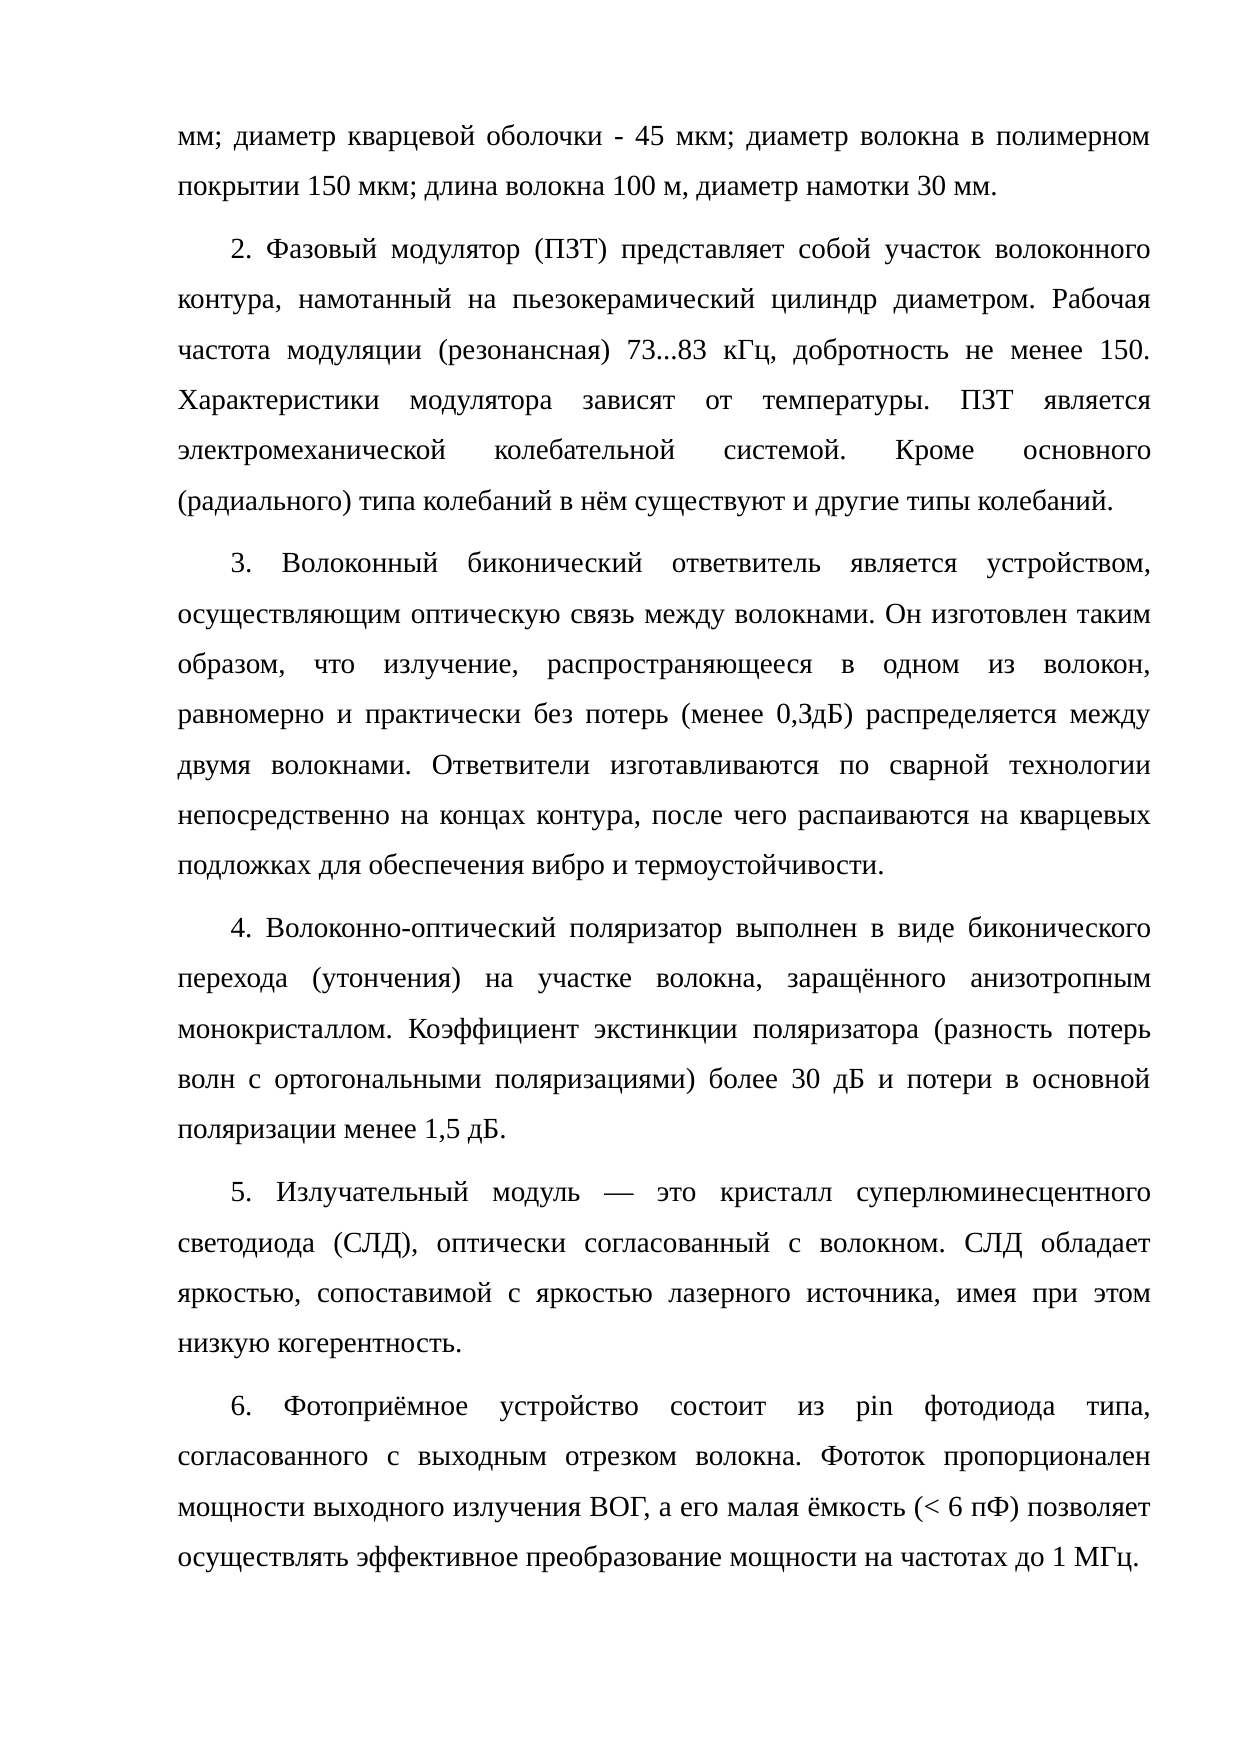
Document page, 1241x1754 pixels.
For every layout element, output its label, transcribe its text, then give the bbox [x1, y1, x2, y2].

text 5. Излучательный модуль — это кристалл суперлюминесцентного светодиода (СЛД), оптически согласованный с волокном. СЛД обладает яркостью, сопоставимой с яркостью лазерного источника, имея при этом низкую когерентность. [177, 1174, 1152, 1359]
text 2. Фазовый модулятор (ПЗТ) представляет собой участок волоконного контура, намотанный на пьезокерамический цилиндр диаметром. Рабочая частота модуляции (резонансная) 73...83 кГц, добротность не менее 150. Характеристики модулятора зависят от температуры. ПЗТ является электромеханической колебательной системой. Кроме основного (радиального) типа колебаний в нём существуют и другие типы колебаний. [177, 231, 1152, 516]
text 3. Волоконный биконический ответвитель является устройством, осуществляющим оптическую связь между волокнами. Он изготовлен таким образом, что излучение, распространяющееся в одном из волокон, равномерно и практически без потерь (менее 0,ЗдБ) распределяется между двумя волокнами. Ответвители изготавливаются по сварной технологии непосредственно на концах контура, после чего распаиваются на кварцевых подложках для обеспечения вибро и термоустойчивости. [177, 546, 1152, 881]
text 6. Фотоприёмное устройство состоит из pin фотодиода типа, согласованного с выходным отрезком волокна. Фототок пропорционален мощности выходного излучения ВОГ, а его малая ёмкость (< 6 пФ) позволяет осуществлять эффективное преобразование мощности на частотах до 1 МГц. [177, 1388, 1152, 1573]
text мм; диаметр кварцевой оболочки - 45 мкм; диаметр волокна в полимерном покрытии 150 мкм; длина волокна 100 м, диаметр намотки 30 мм. [177, 118, 1152, 202]
text 4. Волоконно-оптический поляризатор выполнен в виде биконического перехода (утончения) на участке волокна, заращённого анизотропным монокристаллом. Коэффициент экстинкции поляризатора (разность потерь волн с ортогональными поляризациями) более 30 дБ и потери в основной поляризации менее 1,5 дБ. [177, 910, 1152, 1145]
